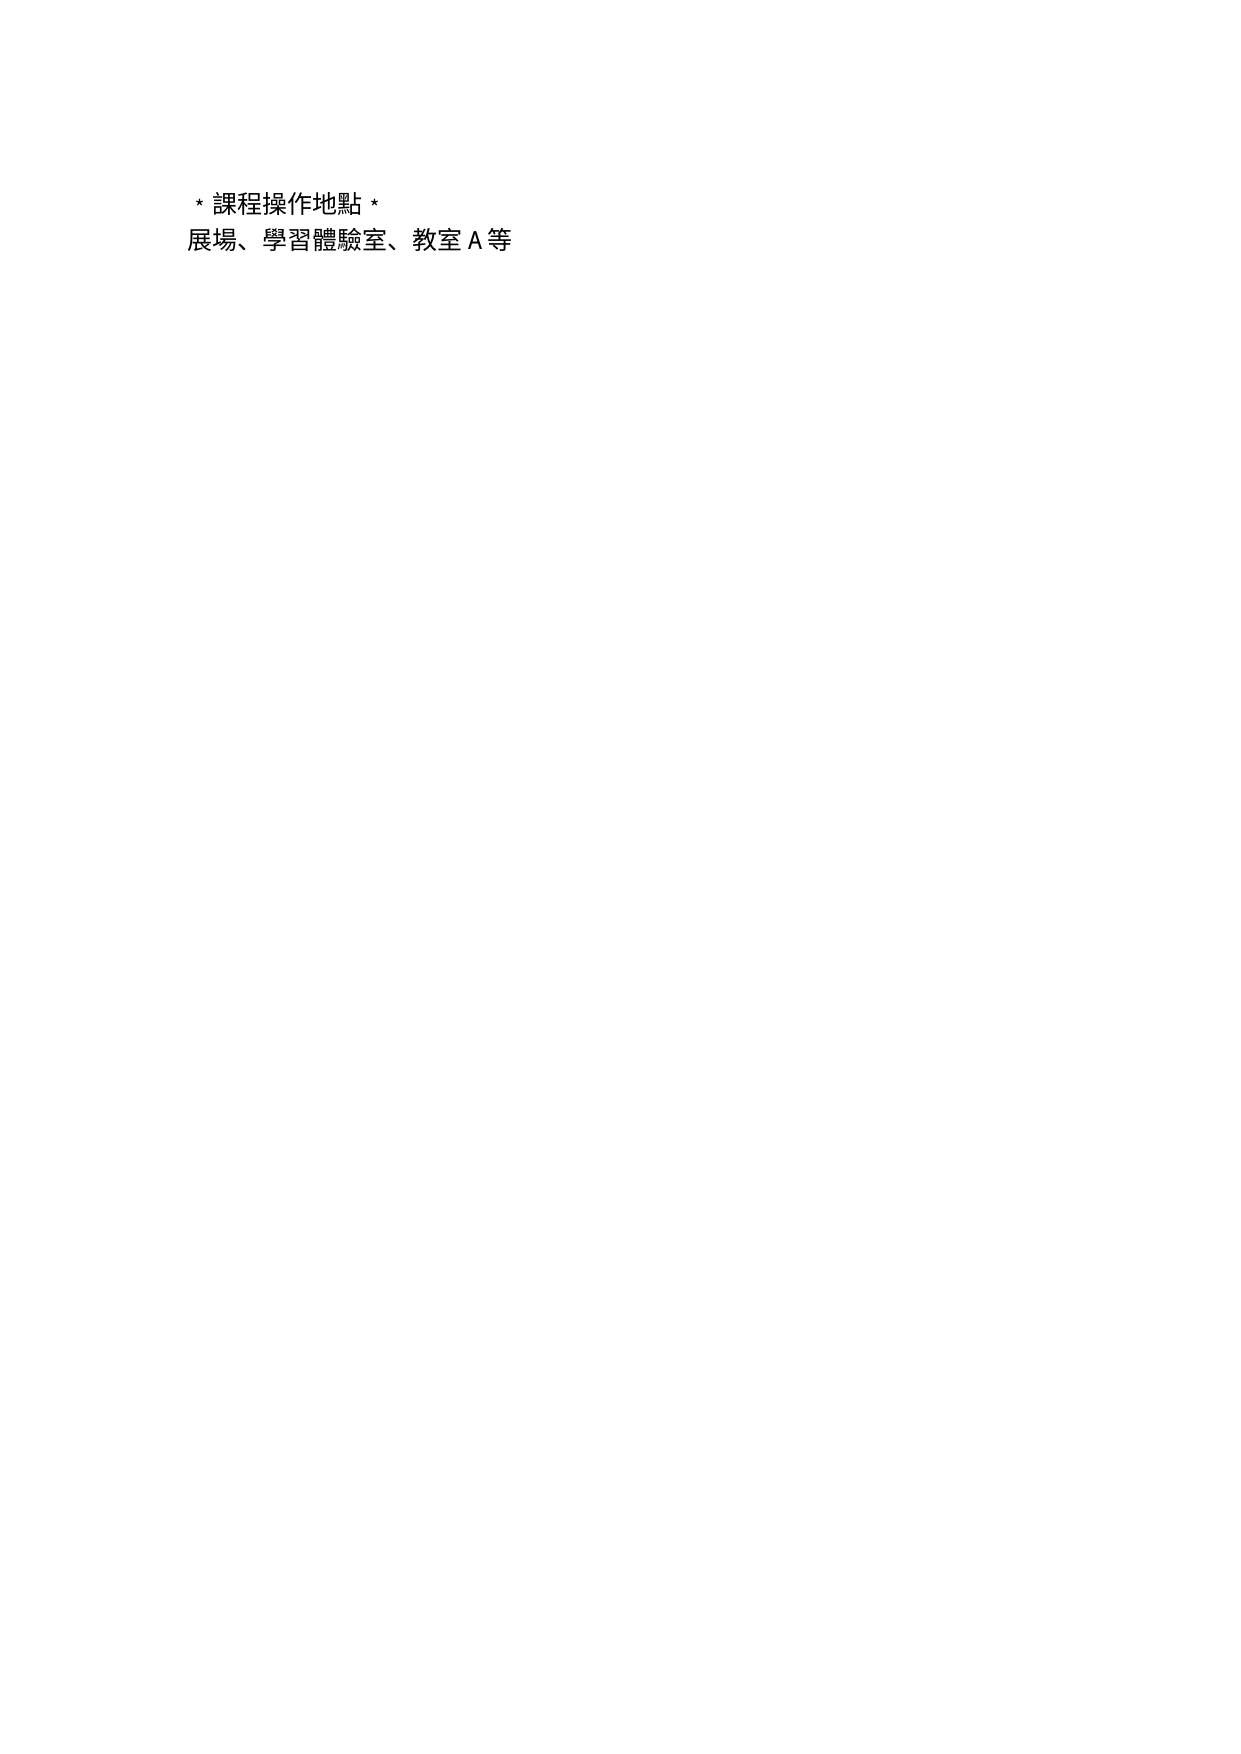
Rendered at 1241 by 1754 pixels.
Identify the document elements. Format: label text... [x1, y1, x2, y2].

text 展場、學習體驗室、教室A等 [187, 220, 1107, 257]
text ﹡課程操作地點﹡ [187, 184, 1107, 220]
